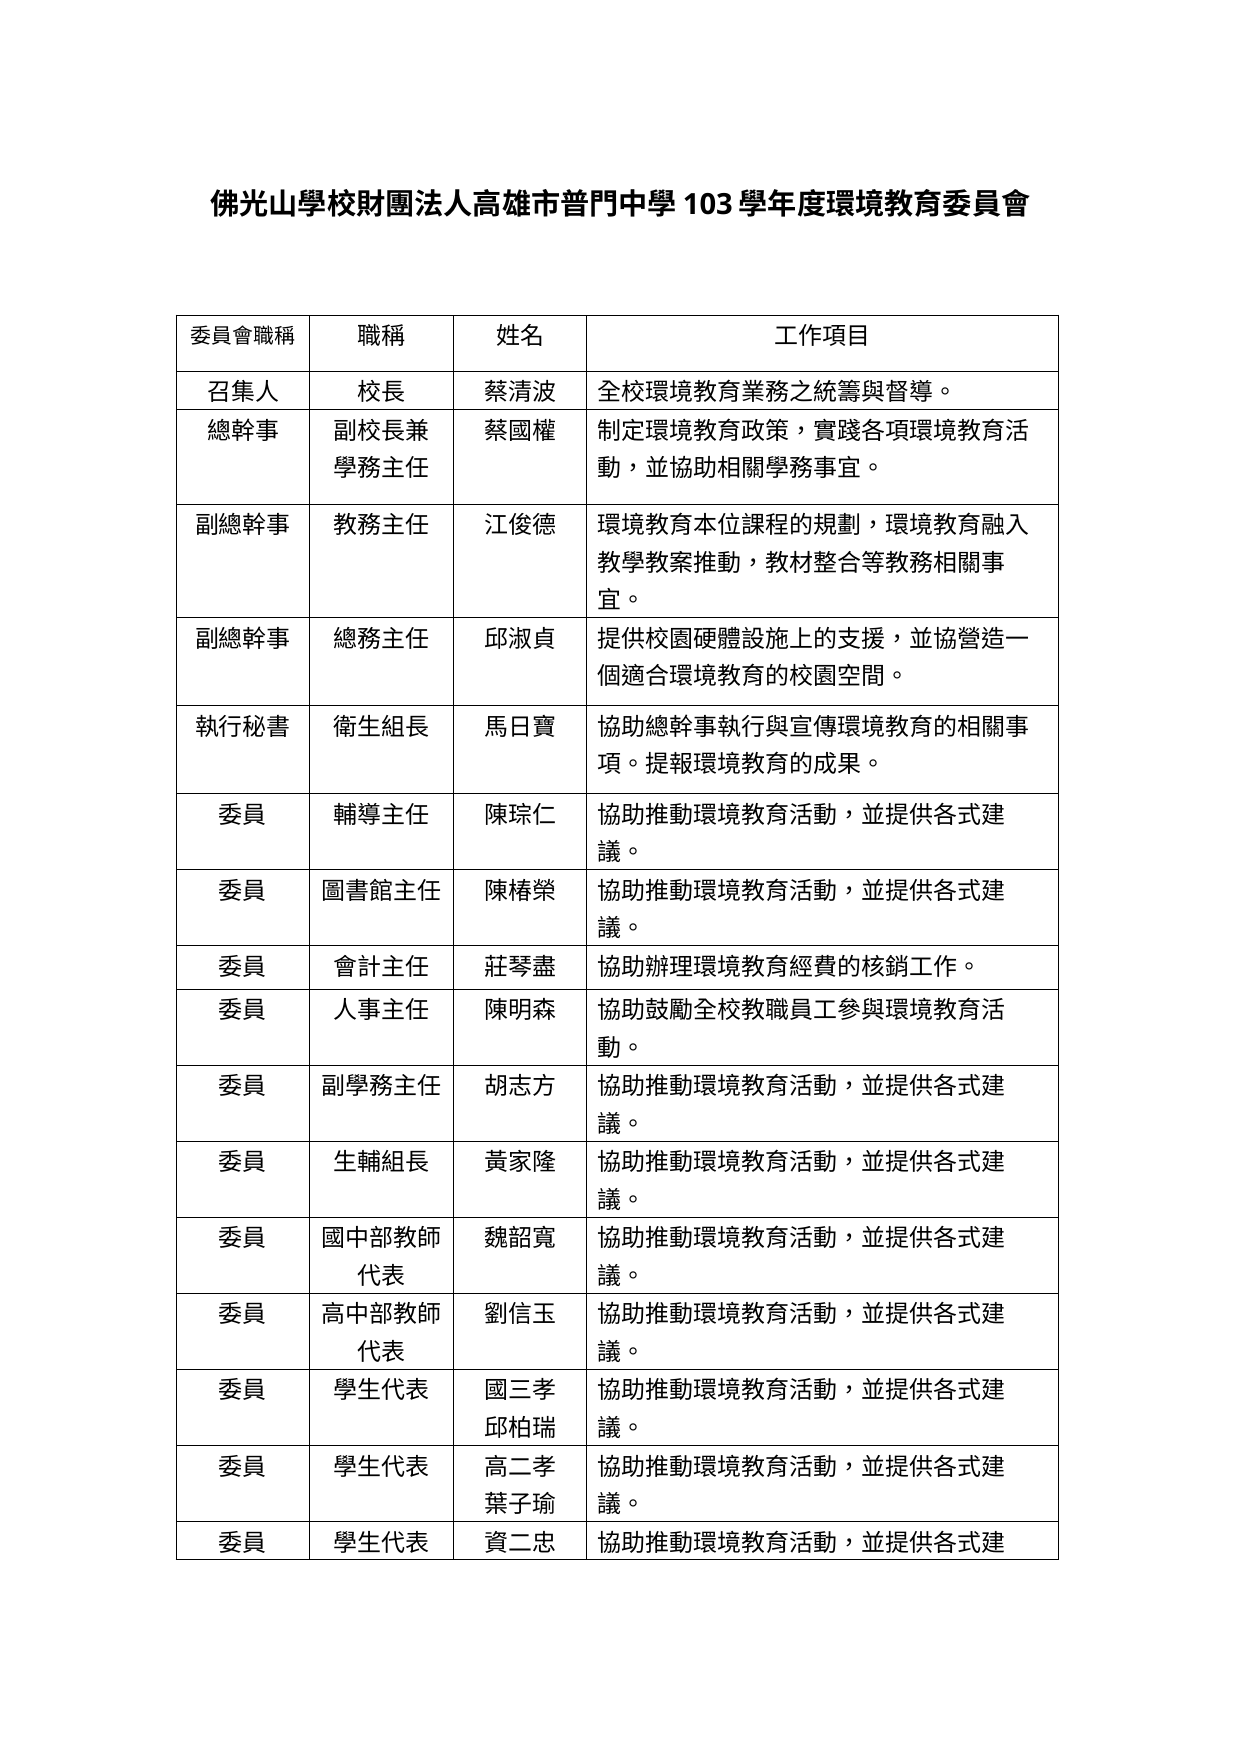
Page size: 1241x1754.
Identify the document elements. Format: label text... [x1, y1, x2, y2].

table_cell 委員 [177, 1446, 309, 1521]
table_cell 蔡國權 [454, 410, 586, 503]
table_cell 委員 [177, 946, 309, 988]
table_cell 學生代表 [310, 1522, 453, 1559]
table_cell 輔導主任 [310, 794, 453, 869]
table_cell 會計主任 [310, 946, 453, 988]
table_header 姓名 [454, 316, 586, 371]
table_cell 學生代表 [310, 1446, 453, 1521]
table_cell 黃家隆 [454, 1142, 586, 1217]
table_cell 馬日寶 [454, 706, 586, 793]
table_cell 圖書館主任 [310, 870, 453, 945]
table_cell 校長 [310, 372, 453, 409]
table_cell 提供校園硬體設施上的支援，並協營造一個適合環境教育的校園空間。 [587, 618, 1058, 705]
table_cell 副總幹事 [177, 505, 309, 617]
table_cell 協助推動環境教育活動，並提供各式建 [587, 1522, 1058, 1559]
table_cell 高二孝 葉子瑜 [454, 1446, 586, 1521]
table_cell 陳椿榮 [454, 870, 586, 945]
table_cell 蔡清波 [454, 372, 586, 409]
table_cell 高中部教師代表 [310, 1294, 453, 1369]
table_cell 委員 [177, 1218, 309, 1293]
table_cell 委員 [177, 990, 309, 1064]
table_cell 委員 [177, 1522, 309, 1559]
table_header 工作項目 [587, 316, 1058, 371]
table_cell 協助總幹事執行與宣傳環境教育的相關事項。提報環境教育的成果。 [587, 706, 1058, 793]
table_cell 協助推動環境教育活動，並提供各式建議。 [587, 1294, 1058, 1369]
table_cell 環境教育本位課程的規劃，環境教育融入教學教案推動，教材整合等教務相關事宜。 [587, 505, 1058, 617]
table_cell 劉信玉 [454, 1294, 586, 1369]
table_cell 協助推動環境教育活動，並提供各式建議。 [587, 1446, 1058, 1521]
table_cell 協助推動環境教育活動，並提供各式建議。 [587, 1142, 1058, 1217]
table_cell 協助推動環境教育活動，並提供各式建議。 [587, 870, 1058, 945]
table_header 委員會職稱 [177, 316, 309, 371]
table_cell 副總幹事 [177, 618, 309, 705]
table_cell 陳琮仁 [454, 794, 586, 869]
table_cell 生輔組長 [310, 1142, 453, 1217]
table_cell 執行秘書 [177, 706, 309, 793]
table_cell 委員 [177, 1066, 309, 1141]
table_cell 委員 [177, 794, 309, 869]
table_cell 副學務主任 [310, 1066, 453, 1141]
table_cell 召集人 [177, 372, 309, 409]
table_cell 委員 [177, 1294, 309, 1369]
table_cell 莊琴盡 [454, 946, 586, 988]
table_cell 協助鼓勵全校教職員工參與環境教育活動。 [587, 990, 1058, 1064]
table_cell 學生代表 [310, 1370, 453, 1445]
table_cell 陳明森 [454, 990, 586, 1064]
table_cell 協助辦理環境教育經費的核銷工作。 [587, 946, 1058, 988]
table_header 職稱 [310, 316, 453, 371]
table_cell 委員 [177, 870, 309, 945]
table_cell 制定環境教育政策，實踐各項環境教育活動，並協助相關學務事宜。 [587, 410, 1058, 503]
table_cell 江俊德 [454, 505, 586, 617]
table_cell 資二忠 [454, 1522, 586, 1559]
text 佛光山學校財團法人高雄市普門中學103學年度環境教育委員會 [187, 164, 1053, 239]
table_cell 胡志方 [454, 1066, 586, 1141]
table_cell 教務主任 [310, 505, 453, 617]
table_cell 協助推動環境教育活動，並提供各式建議。 [587, 1370, 1058, 1445]
table_cell 總務主任 [310, 618, 453, 705]
table_cell 總幹事 [177, 410, 309, 503]
table_cell 魏韶寬 [454, 1218, 586, 1293]
table_cell 協助推動環境教育活動，並提供各式建議。 [587, 1218, 1058, 1293]
table_cell 協助推動環境教育活動，並提供各式建議。 [587, 794, 1058, 869]
table_cell 協助推動環境教育活動，並提供各式建議。 [587, 1066, 1058, 1141]
table_cell 國中部教師代表 [310, 1218, 453, 1293]
table_cell 衛生組長 [310, 706, 453, 793]
table_cell 副校長兼 學務主任 [310, 410, 453, 503]
table_cell 國三孝 邱柏瑞 [454, 1370, 586, 1445]
table_cell 人事主任 [310, 990, 453, 1064]
table_cell 委員 [177, 1370, 309, 1445]
table_cell 全校環境教育業務之統籌與督導。 [587, 372, 1058, 409]
table_cell 邱淑貞 [454, 618, 586, 705]
table_cell 委員 [177, 1142, 309, 1217]
